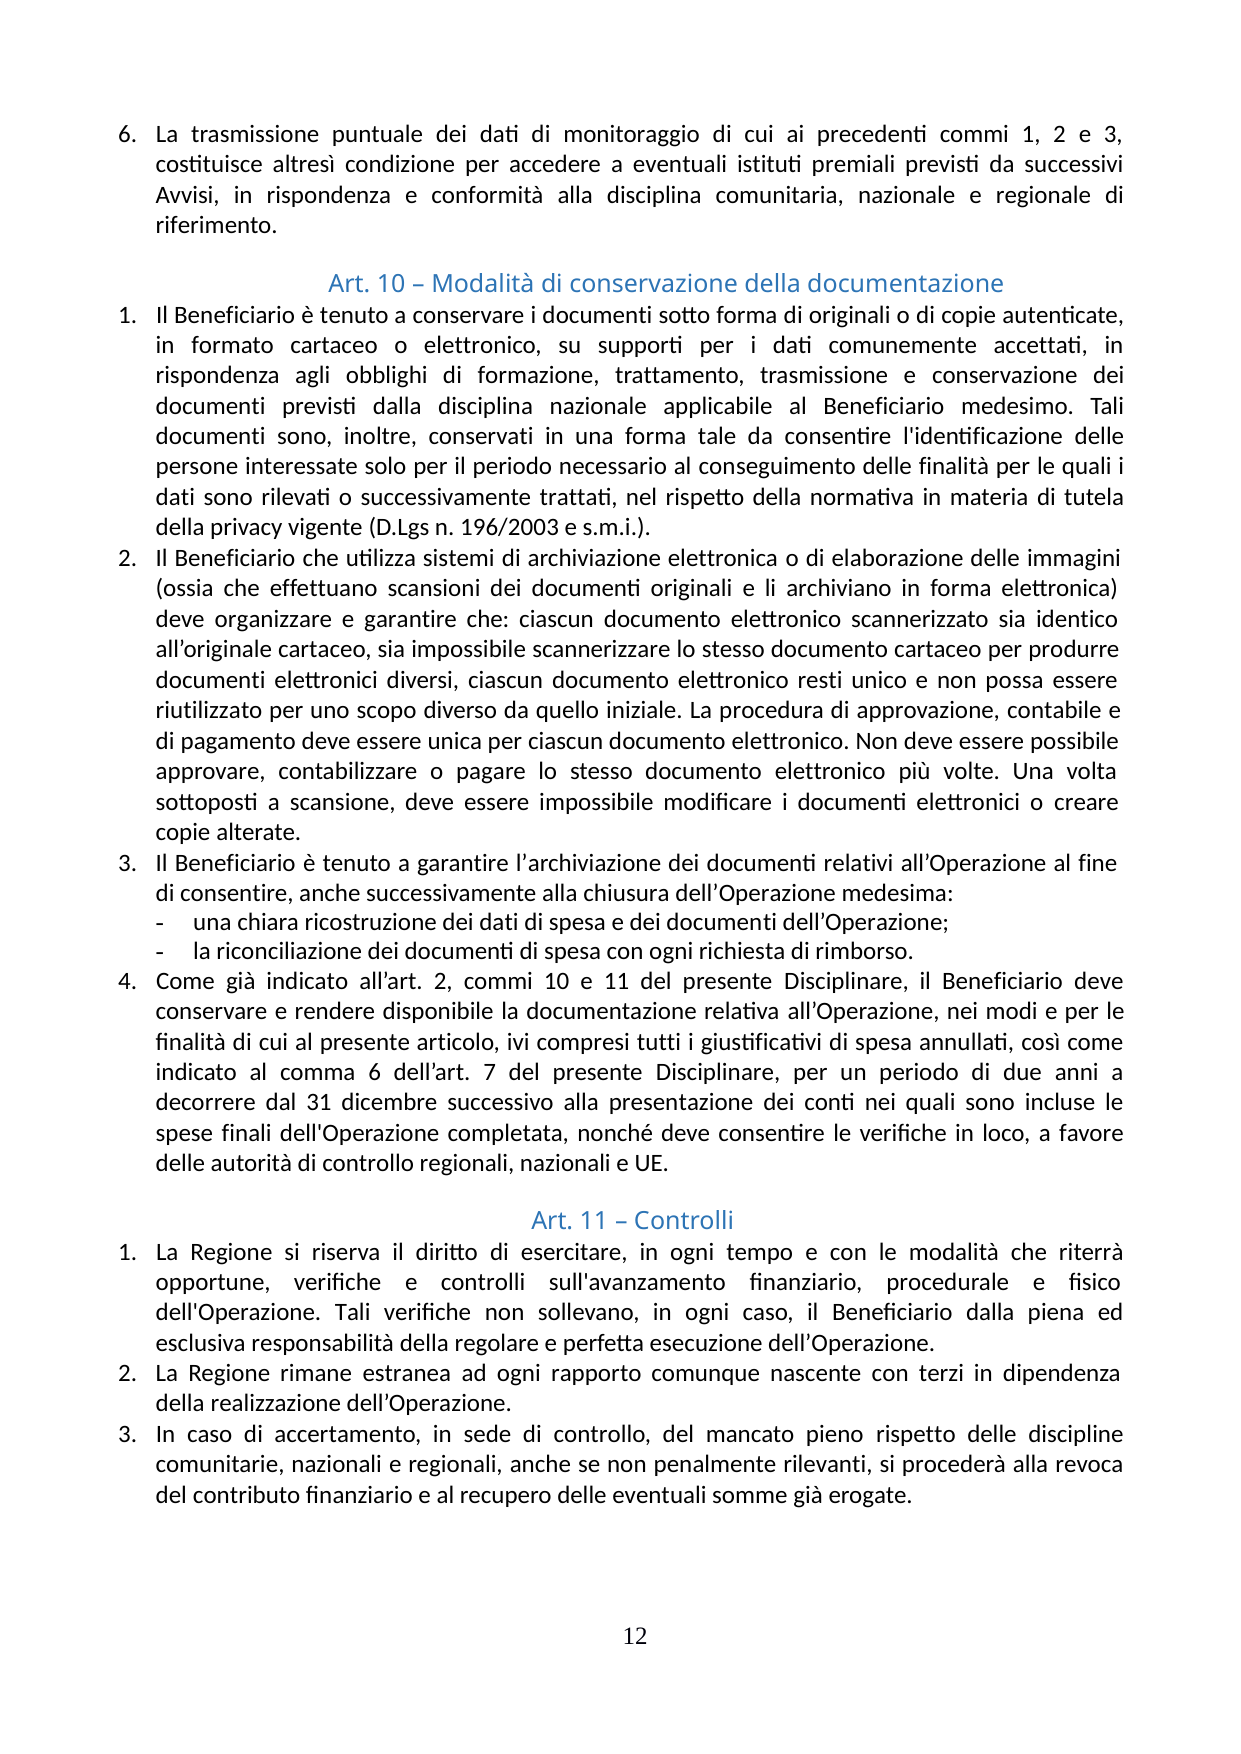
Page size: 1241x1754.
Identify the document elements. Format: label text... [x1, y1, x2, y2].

text 6. La trasmissione puntuale dei dati di monitoraggio di cui ai precedenti commi 1, 2 e 3, costituisce altresì condizione per accedere a eventuali istituti premiali previsti da successivi Avvisi, in rispondenza e conformità alla disciplina comunitaria, nazionale e regionale di riferimento. [118, 118, 1123, 240]
text 2. La Regione rimane estranea ad ogni rapporto comunque nascente con terzi in dipendenza della realizzazione dell’Operazione. [118, 1357, 1127, 1418]
text Art. 10 – Modalità di conservazione della documentazione [328, 265, 1154, 299]
text 1. La Regione si riserva il diritto di esercitare, in ogni tempo e con le modalità che riterrà opportune, verifiche e controlli sull'avanzamento finanziario, procedurale e fisico dell'Operazione. Tali verifiche non sollevano, in ogni caso, il Beneficiario dalla piena ed esclusiva responsabilità della regolare e perfetta esecuzione dell’Operazione. [118, 1236, 1124, 1357]
text 1. Il Beneficiario è tenuto a conservare i documenti sotto forma di originali o di copie autenticate, in formato cartaceo o elettronico, su supporti per i dati comunemente accettati, in rispondenza agli obblighi di formazione, trattamento, trasmissione e conservazione dei documenti previsti dalla disciplina nazionale applicabile al Beneficiario medesimo. Tali documenti sono, inoltre, conservati in una forma tale da consentire l'identificazione delle persone interessate solo per il periodo necessario al conseguimento delle finalità per le quali i dati sono rilevati o successivamente trattati, nel rispetto della normativa in materia di tutela della privacy vigente (D.Lgs n. 196/2003 e s.m.i.). [118, 299, 1124, 542]
text 2. Il Beneficiario che utilizza sistemi di archiviazione elettronica o di elaborazione delle immagini (ossia che effettuano scansioni dei documenti originali e li archiviano in forma elettronica) deve organizzare e garantire che: ciascun documento elettronico scannerizzato sia identico all’originale cartaceo, sia impossibile scannerizzare lo stesso documento cartaceo per produrre documenti elettronici diversi, ciascun documento elettronico resti unico e non possa essere riutilizzato per uno scopo diverso da quello iniziale. La procedura di approvazione, contabile e di pagamento deve essere unica per ciascun documento elettronico. Non deve essere possibile approvare, contabilizzare o pagare lo stesso documento elettronico più volte. Una volta sottoposti a scansione, deve essere impossibile modificare i documenti elettronici o creare copie alterate. [118, 542, 1128, 847]
text 3. Il Beneficiario è tenuto a garantire l’archiviazione dei documenti relativi all’Operazione al fine di consentire, anche successivamente alla chiusura dell’Operazione medesima: [118, 847, 1127, 907]
text - una chiara ricostruzione dei dati di spesa e dei documenti dell’Operazione; - la riconciliazione dei documenti di spesa con ogni richiesta di rimborso. [155, 907, 955, 965]
text 3. In caso di accertamento, in sede di controllo, del mancato pieno rispetto delle discipline comunitarie, nazionali e regionali, anche se non penalmente rilevanti, si procederà alla revoca del contributo finanziario e al recupero delle eventuali somme già erogate. [118, 1418, 1124, 1509]
text 4. Come già indicato all’art. 2, commi 10 e 11 del presente Disciplinare, il Beneficiario deve conservare e rendere disponibile la documentazione relativa all’Operazione, nei modi e per le finalità di cui al presente articolo, ivi compresi tutti i giustificativi di spesa annullati, così come indicato al comma 6 dell’art. 7 del presente Disciplinare, per un periodo di due anni a decorrere dal 31 dicembre successivo alla presentazione dei conti nei quali sono incluse le spese finali dell'Operazione completata, nonché deve consentire le verifiche in loco, a favore delle autorità di controllo regionali, nazionali e UE. [118, 965, 1124, 1177]
text Art. 11 – Controlli [531, 1202, 1154, 1236]
